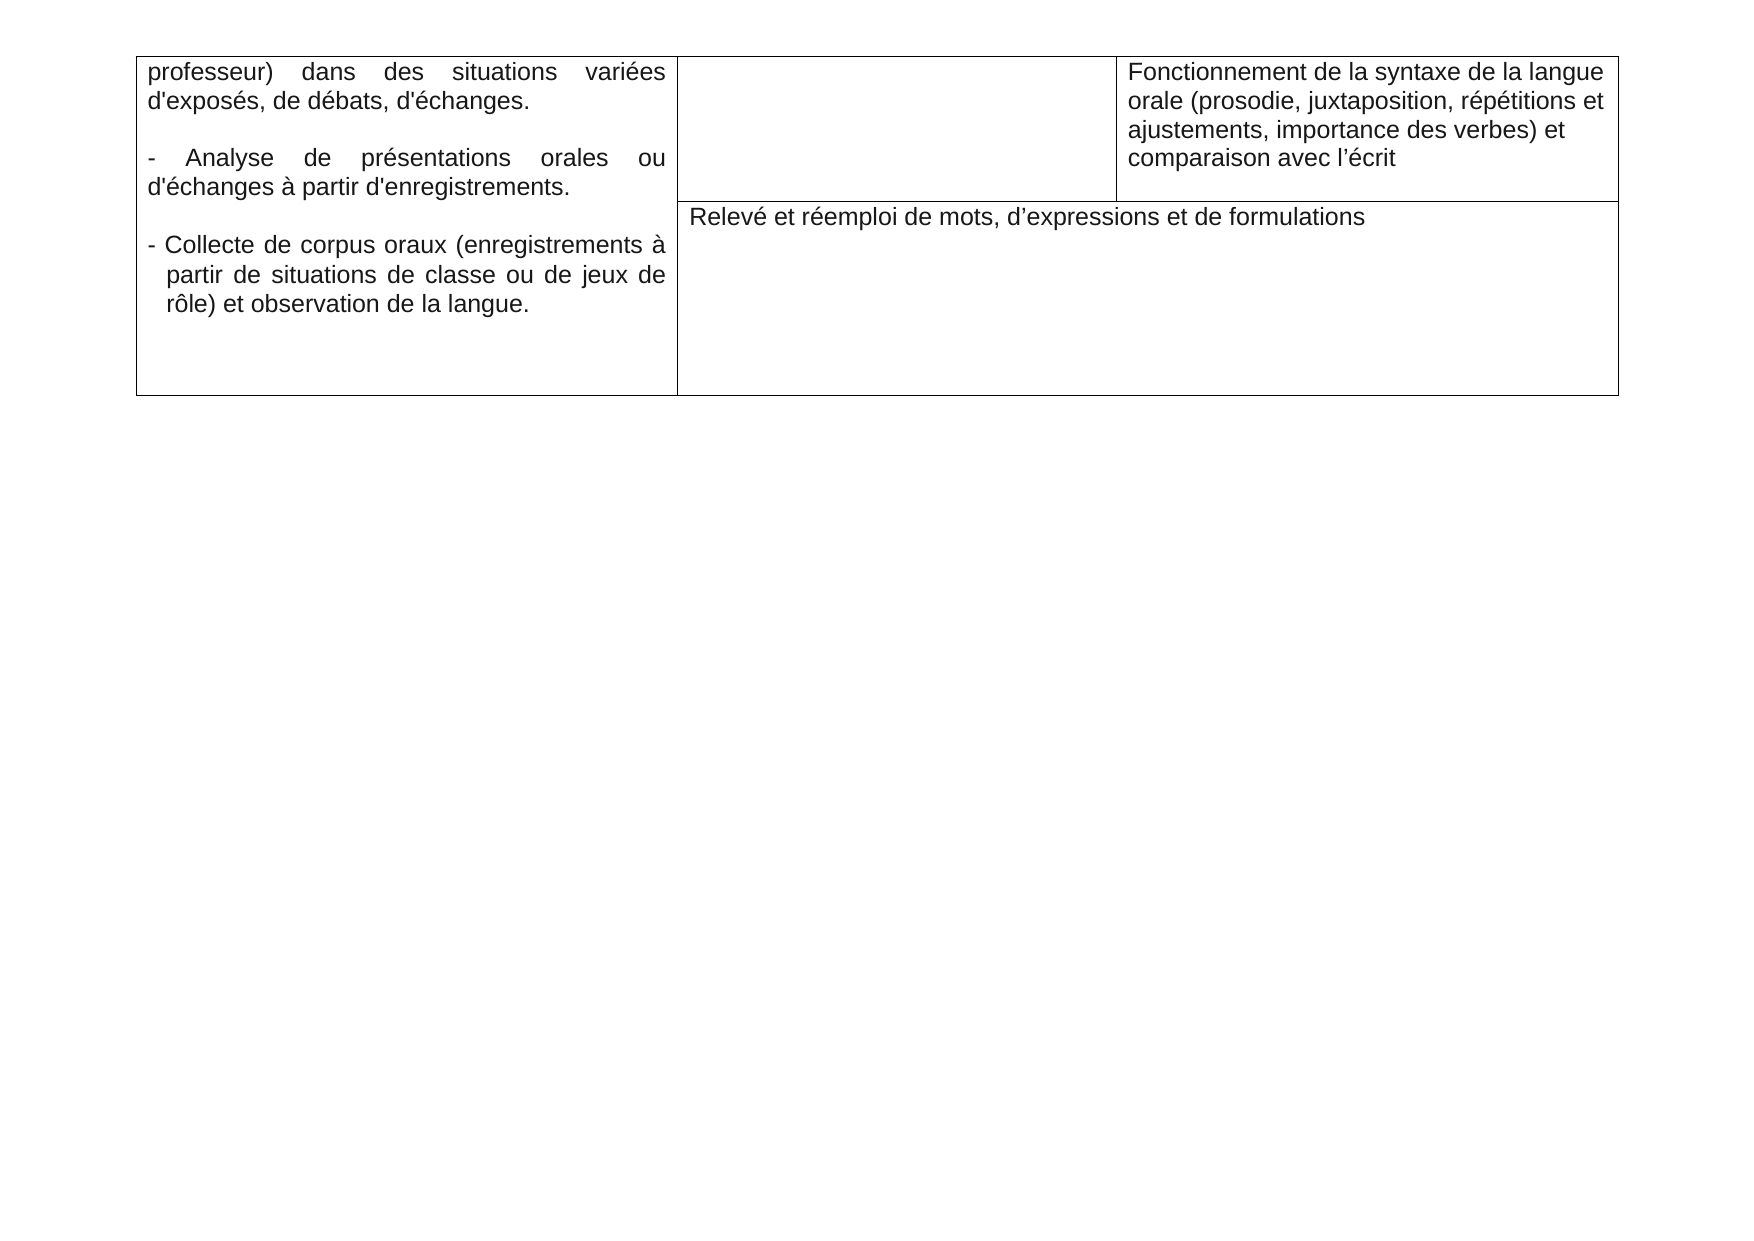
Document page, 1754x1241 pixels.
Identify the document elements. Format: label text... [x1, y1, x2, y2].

table_cell [678, 57, 1116, 201]
table_cell professeur) dans des situations variées d'exposés, de débats, d'échanges. - Analyse de présentations orales ou d'échanges à partir d'enregistrements. - Collecte de corpus oraux (enregistrements à partir de situations de classe ou de jeux de rôle) et observation de la langue. [137, 57, 677, 395]
table_cell Relevé et réemploi de mots, d’expressions et de formulations [678, 202, 1618, 395]
table_cell Fonctionnement de la syntaxe de la langue orale (prosodie, juxtaposition, répétitions et ajustements, importance des verbes) et comparaison avec l’écrit [1117, 57, 1618, 201]
